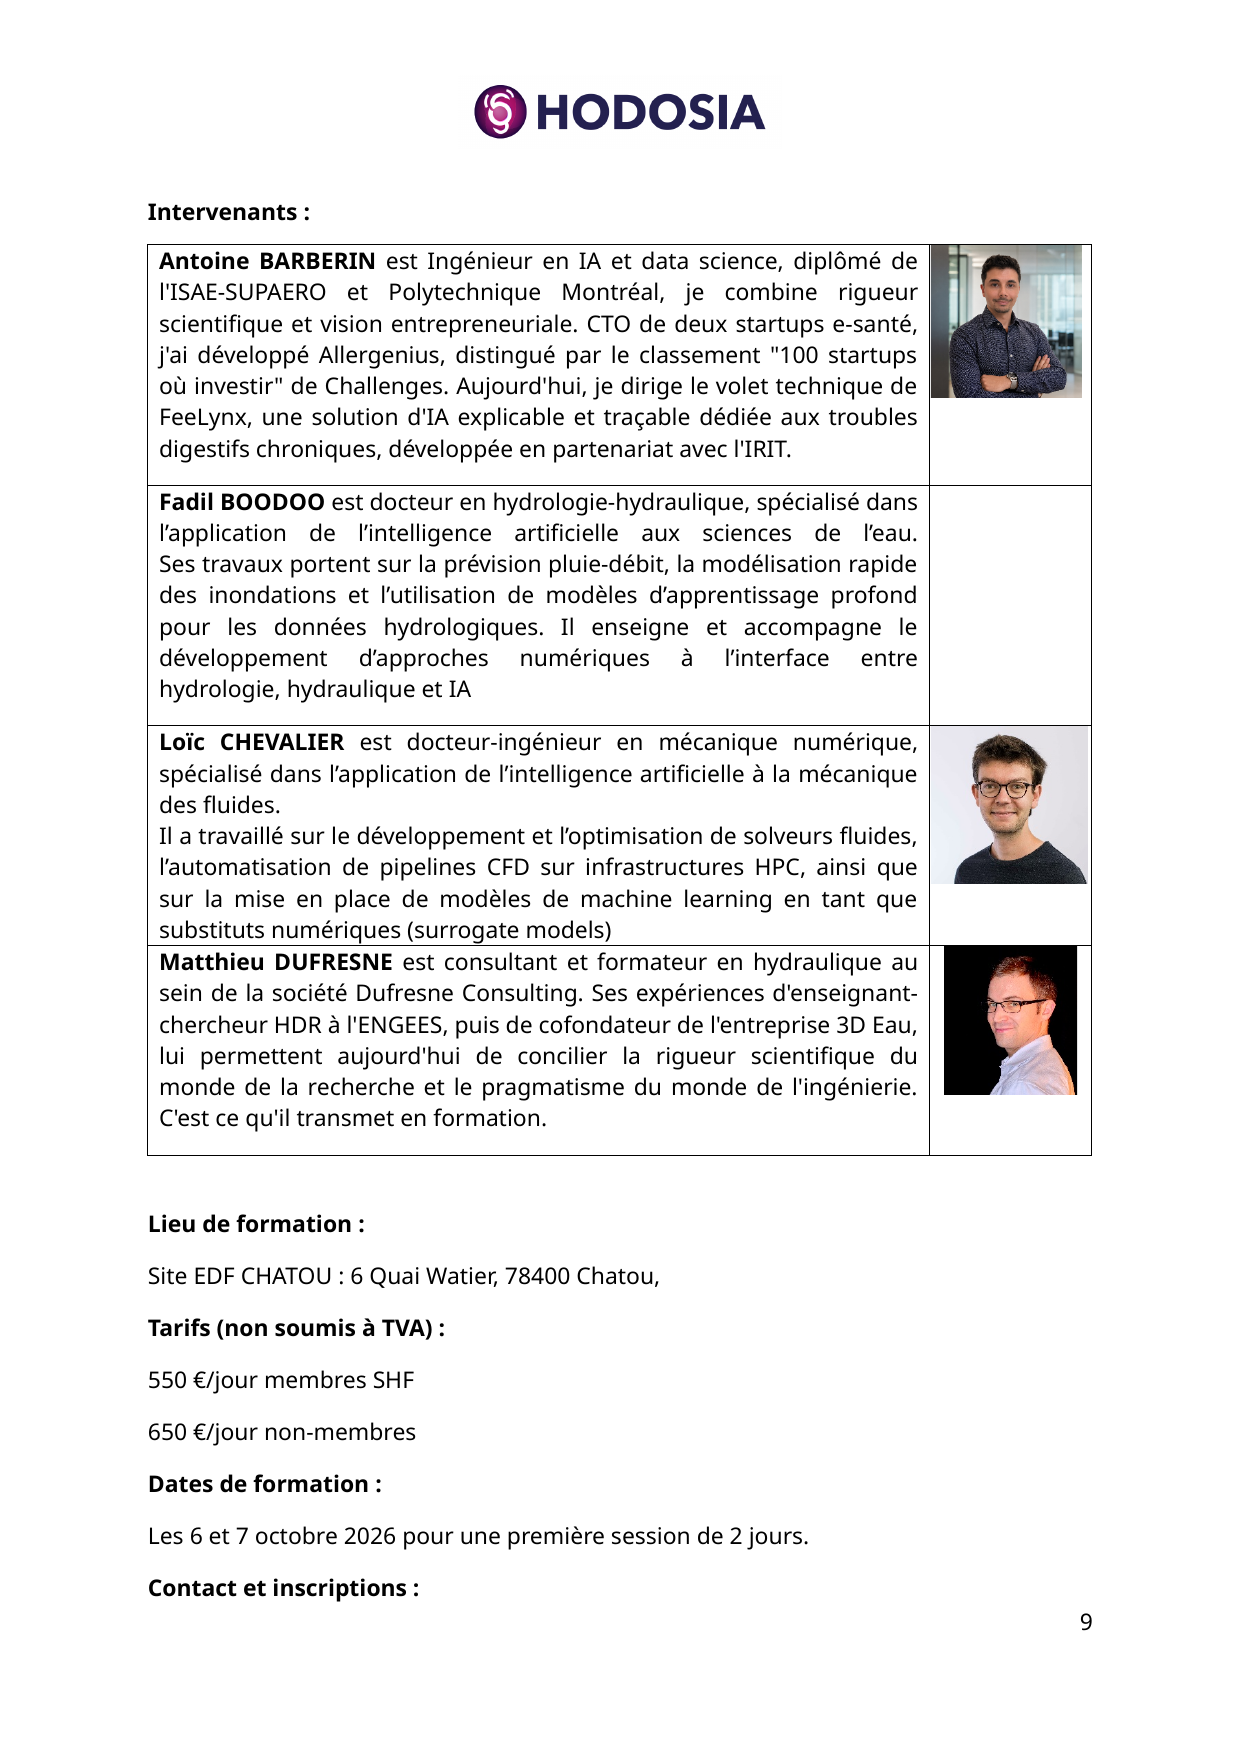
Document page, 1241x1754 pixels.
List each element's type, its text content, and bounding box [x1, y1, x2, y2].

text 550 €/jour membres SHF [148, 1364, 1093, 1395]
text Intervenants : [148, 196, 1093, 227]
table_cell Fadil BOODOO est docteur en hydrologie-hydraulique, spécialisé dans l’application de l’intelligence artificielle aux sciences de l’eau. Ses travaux portent sur la prévision pluie-débit, la modélisation rapide des inondations et l’utilisation de modèles d’apprentissage profond pour les données hydrologiques. Il enseigne et accompagne le développement d’approches numériques à l’interface entre hydrologie, hydraulique et IA [148, 486, 929, 725]
table_cell Loïc CHEVALIER est docteur-ingénieur en mécanique numérique, spécialisé dans l’application de l’intelligence artificielle à la mécanique des fluides. Il a travaillé sur le développement et l’optimisation de solveurs fluides, l’automatisation de pipelines CFD sur infrastructures HPC, ainsi que sur la mise en place de modèles de machine learning en tant que substituts numériques (surrogate models) [148, 726, 929, 945]
text Dates de formation : [148, 1468, 1093, 1499]
text Tarifs (non soumis à TVA) : [148, 1312, 1093, 1343]
table_cell [930, 946, 1091, 1154]
text Site EDF CHATOU : 6 Quai Watier, 78400 Chatou, [148, 1260, 1093, 1291]
text Contact et inscriptions : [148, 1572, 1093, 1603]
table_cell [930, 726, 1091, 945]
table_cell [930, 486, 1091, 725]
table_header [930, 245, 1091, 485]
text Lieu de formation : [148, 1208, 1093, 1239]
text Les 6 et 7 octobre 2026 pour une première session de 2 jours. [148, 1520, 1093, 1551]
text 650 €/jour non-membres [148, 1416, 1093, 1447]
table_cell Matthieu DUFRESNE est consultant et formateur en hydraulique au sein de la société Dufresne Consulting. Ses expériences d'enseignant-chercheur HDR à l'ENGEES, puis de cofondateur de l'entreprise 3D Eau, lui permettent aujourd'hui de concilier la rigueur scientifique du monde de la recherche et le pragmatisme du monde de l'ingénierie. C'est ce qu'il transmet en formation. [148, 946, 929, 1154]
table_header Antoine BARBERIN est Ingénieur en IA et data science, diplômé de l'ISAE-SUPAERO et Polytechnique Montréal, je combine rigueur scientifique et vision entrepreneuriale. CTO de deux startups e-santé, j'ai développé Allergenius, distingué par le classement "100 startups où investir" de Challenges. Aujourd'hui, je dirige le volet technique de FeeLynx, une solution d'IA explicable et traçable dédiée aux troubles digestifs chroniques, développée en partenariat avec l'IRIT. [148, 245, 929, 485]
